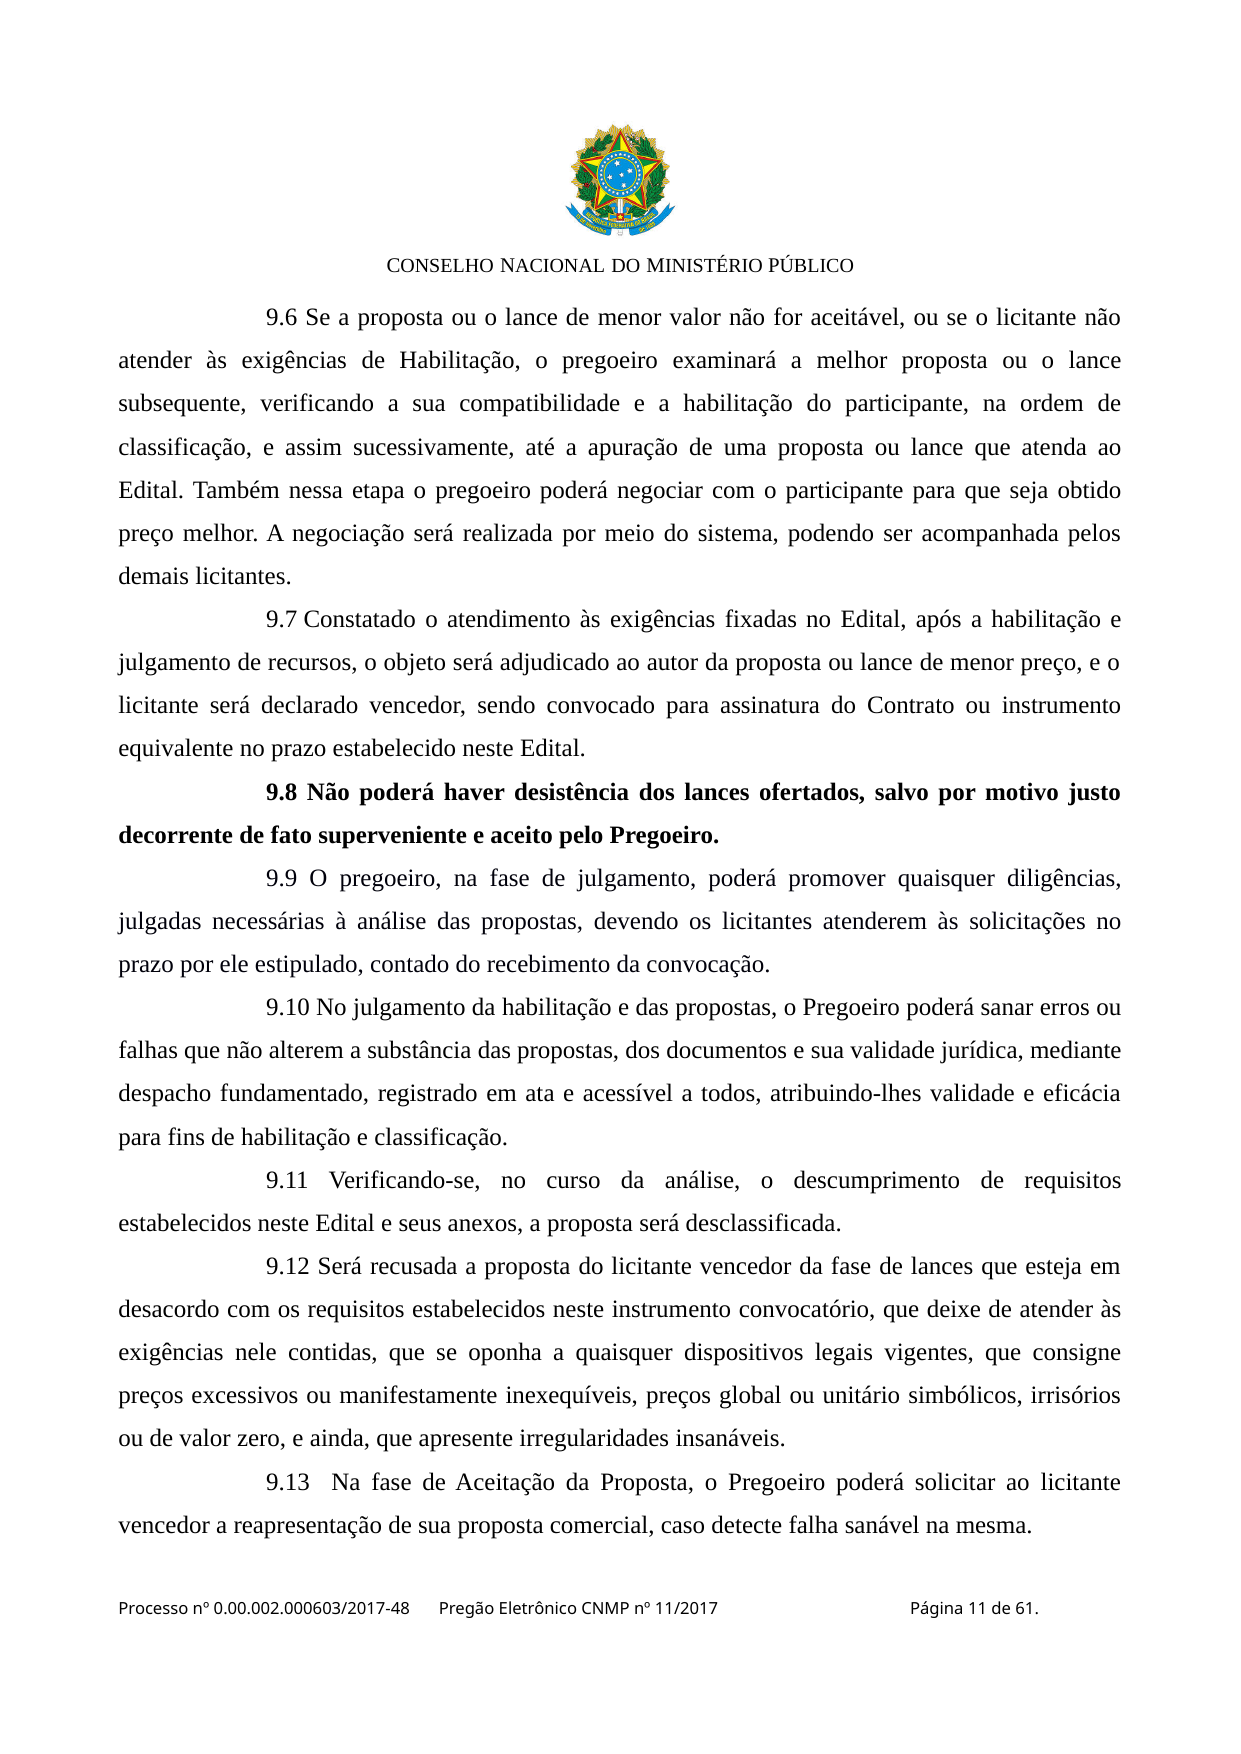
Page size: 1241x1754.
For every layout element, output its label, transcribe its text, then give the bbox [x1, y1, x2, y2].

text 9.9 O pregoeiro, na fase de julgamento, poderá promover quaisquer diligências, julgadas necessárias à análise das propostas, devendo os licitantes atenderem às solicitações no prazo por ele estipulado, contado do recebimento da convocação. [118, 863, 1122, 978]
text 9.8 Não poderá haver desistência dos lances ofertados, salvo por motivo justo decorrente de fato superveniente e aceito pelo Pregoeiro. [118, 777, 1122, 848]
text 9.10 No julgamento da habilitação e das propostas, o Pregoeiro poderá sanar erros ou falhas que não alterem a substância das propostas, dos documentos e sua validade jurídica, mediante despacho fundamentado, registrado em ata e acessível a todos, atribuindo-lhes validade e eficácia para fins de habilitação e classificação. [118, 992, 1122, 1150]
text 9.13 Na fase de Aceitação da Proposta, o Pregoeiro poderá solicitar ao licitante vencedor a reapresentação de sua proposta comercial, caso detecte falha sanável na mesma. [118, 1467, 1122, 1538]
text 9.12 Será recusada a proposta do licitante vencedor da fase de lances que esteja em desacordo com os requisitos estabelecidos neste instrumento convocatório, que deixe de atender às exigências nele contidas, que se oponha a quaisquer dispositivos legais vigentes, que consigne preços excessivos ou manifestamente inexequíveis, preços global ou unitário simbólicos, irrisórios ou de valor zero, e ainda, que apresente irregularidades insanáveis. [118, 1251, 1122, 1452]
text 9.7 Constatado o atendimento às exigências fixadas no Edital, após a habilitação e julgamento de recursos, o objeto será adjudicado ao autor da proposta ou lance de menor preço, e o licitante será declarado vencedor, sendo convocado para assinatura do Contrato ou instrumento equivalente no prazo estabelecido neste Edital. [118, 604, 1122, 762]
text 9.6 Se a proposta ou o lance de menor valor não for aceitável, ou se o licitante não atender às exigências de Habilitação, o pregoeiro examinará a melhor proposta ou o lance subsequente, verificando a sua compatibilidade e a habilitação do participante, na ordem de classificação, e assim sucessivamente, até a apuração de uma proposta ou lance que atenda ao Edital. Também nessa etapa o pregoeiro poderá negociar com o participante para que seja obtido preço melhor. A negociação será realizada por meio do sistema, podendo ser acompanhada pelos demais licitantes. [118, 302, 1122, 590]
text 9.11 Verificando-se, no curso da análise, o descumprimento de requisitos estabelecidos neste Edital e seus anexos, a proposta será desclassificada. [118, 1165, 1122, 1237]
